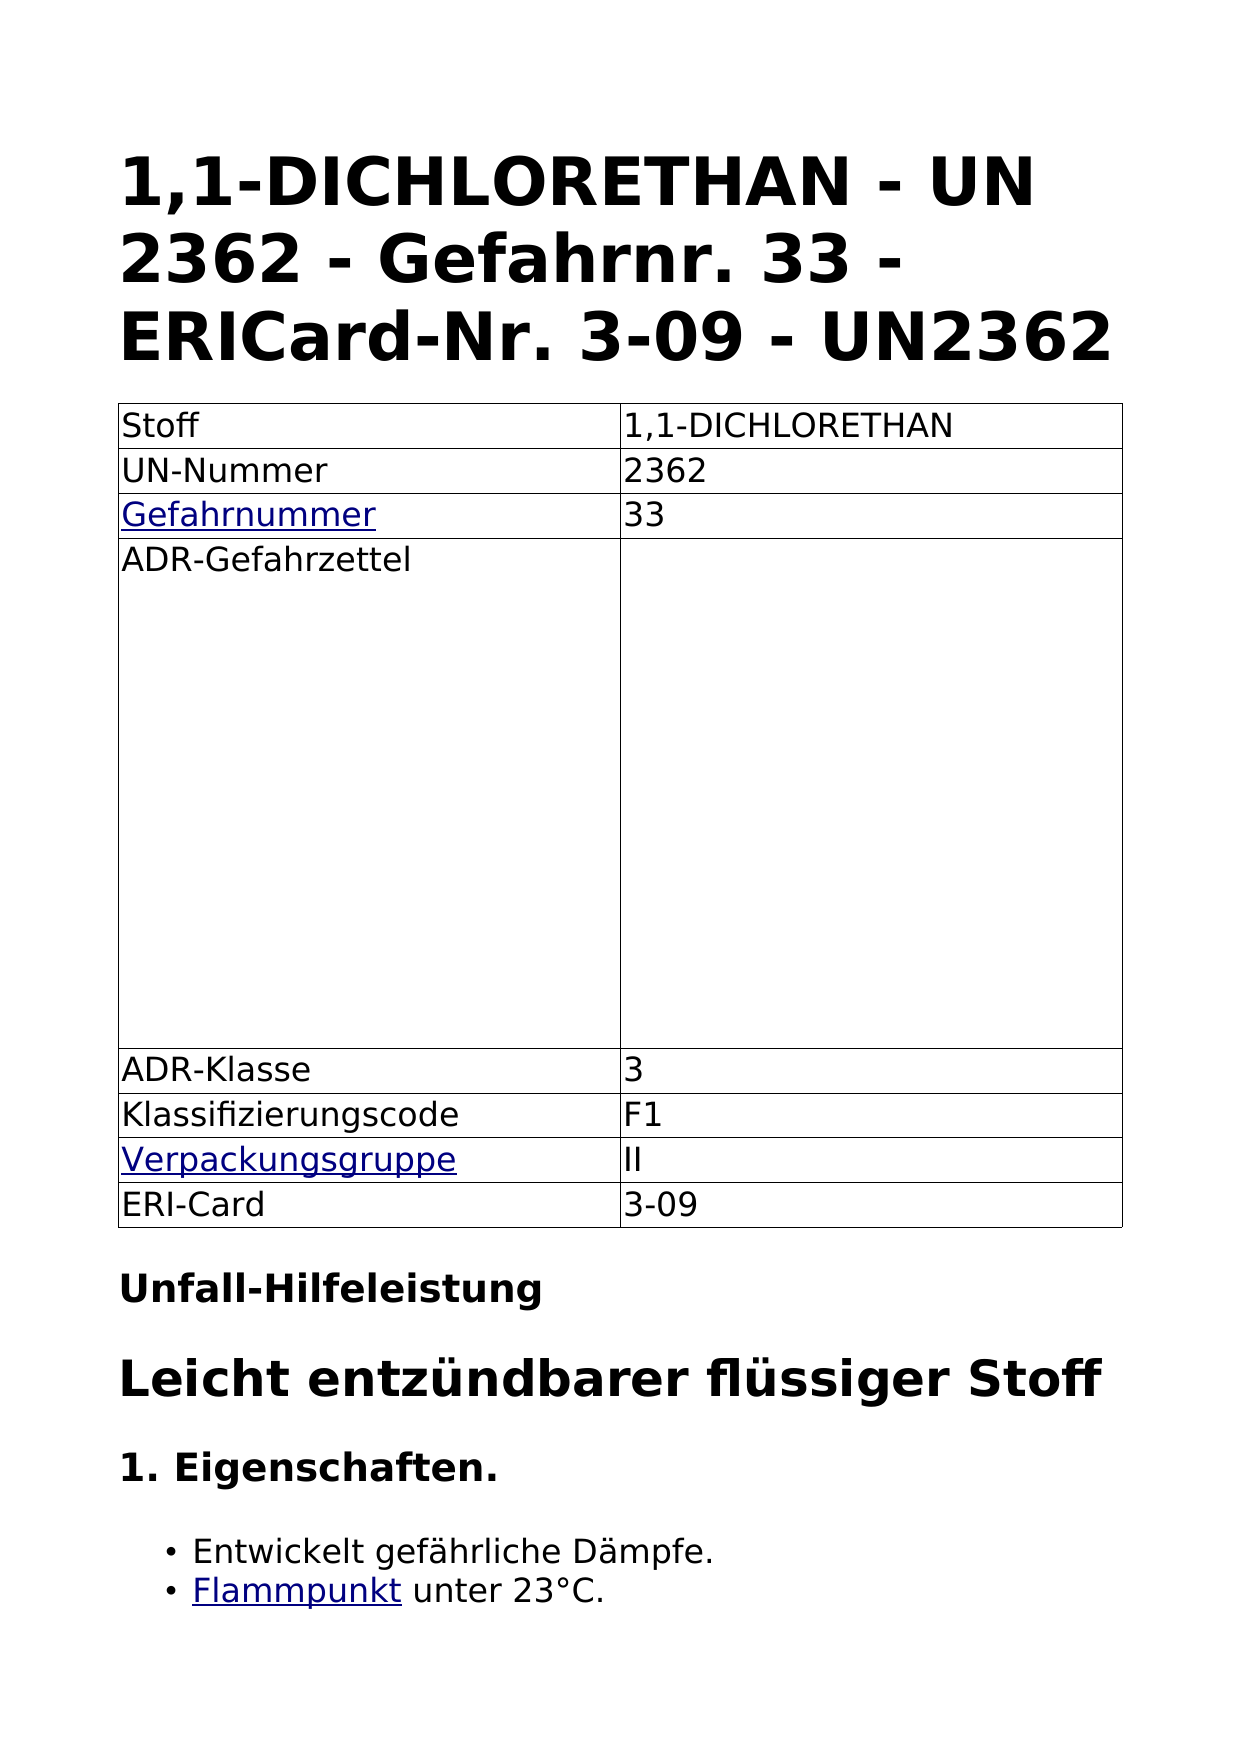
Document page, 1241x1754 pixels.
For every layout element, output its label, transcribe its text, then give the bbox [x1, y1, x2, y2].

table_header Stoff [119, 404, 620, 448]
subtitle 1. Eigenschaften. [118, 1445, 1122, 1490]
table_cell 2362 [621, 449, 1122, 493]
table_cell 33 [621, 494, 1122, 538]
table_cell F1 [621, 1094, 1122, 1137]
list Flammpunkt unter 23°C. [177, 1571, 1122, 1610]
table_cell Gefahrnummer [119, 494, 620, 538]
table_cell Klassifizierungscode [119, 1094, 620, 1137]
table_header 1,1-DICHLORETHAN [621, 404, 1122, 448]
list Entwickelt gefährliche Dämpfe. [177, 1532, 1122, 1571]
subtitle Leicht entzündbarer flüssiger Stoff [118, 1349, 1122, 1408]
table_cell II [621, 1138, 1122, 1182]
table_cell UN-Nummer [119, 449, 620, 493]
subtitle 1,1-DICHLORETHAN - UN 2362 - Gefahrnr. 33 - ERICard-Nr. 3-09 - UN2362 [118, 143, 1122, 376]
table_cell ADR-Klasse [119, 1049, 620, 1092]
table_cell [621, 539, 1122, 1048]
table_cell ADR-Gefahrzettel [119, 539, 620, 1048]
table_cell 3 [621, 1049, 1122, 1092]
subtitle Unfall-Hilfeleistung [118, 1267, 1122, 1312]
table_cell 3-09 [621, 1183, 1122, 1227]
table_cell Verpackungsgruppe [119, 1138, 620, 1182]
table_cell ERI-Card [119, 1183, 620, 1227]
